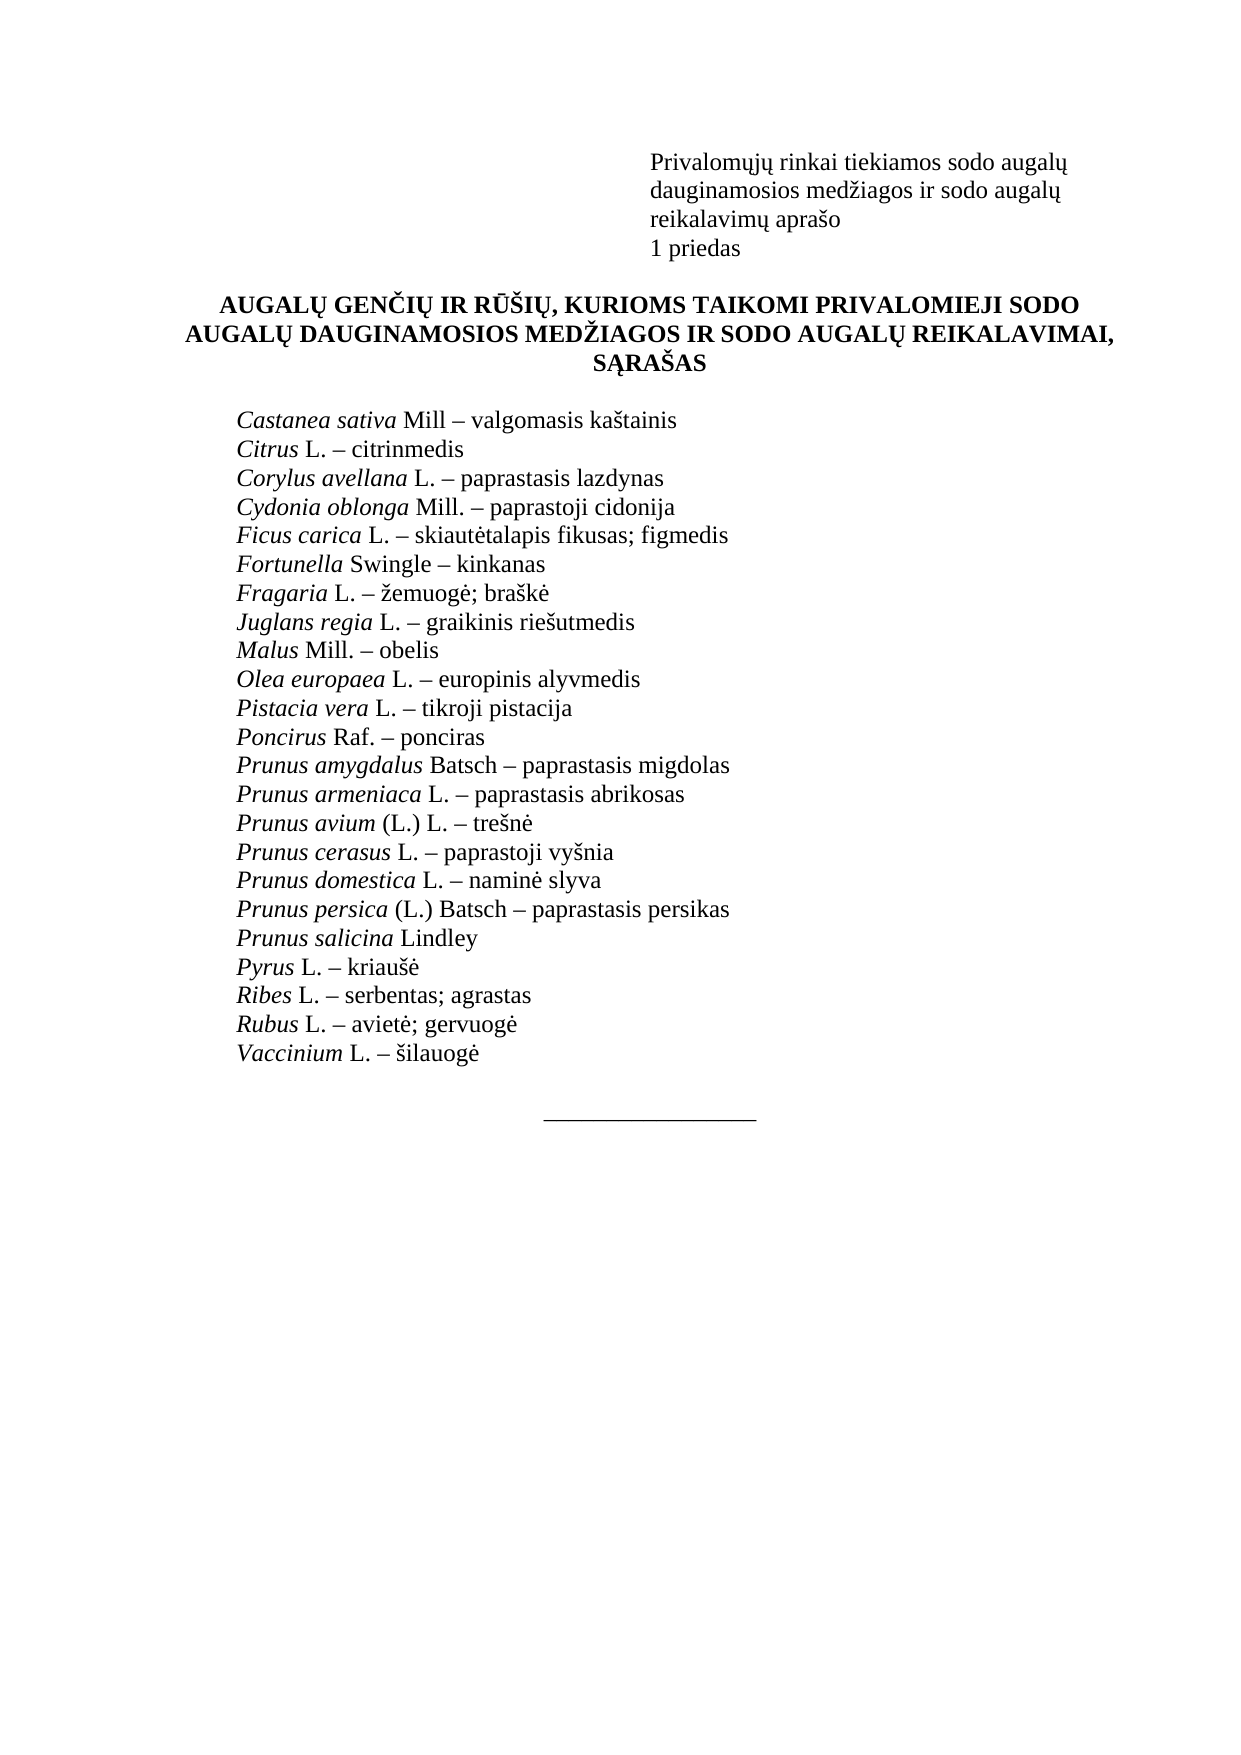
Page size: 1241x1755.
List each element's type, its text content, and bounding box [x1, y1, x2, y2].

text AUGALŲ GENČIŲ IR RŪŠIŲ, KURIOMS TAIKOMI PRIVALOMIEJI SODO AUGALŲ DAUGINAMOSIOS MEDŽIAGOS IR SODO AUGALŲ REIKALAVIMAI, SĄRAŠAS [177, 291, 1122, 377]
text Corylus avellana L. – paprastasis lazdynas [177, 463, 1122, 492]
text Prunus domestica L. – naminė slyva [177, 866, 1122, 894]
text Prunus avium (L.) L. – trešnė [177, 808, 1122, 837]
text 1 priedas [649, 233, 1122, 262]
text Pistacia vera L. – tikroji pistacija [177, 693, 1122, 722]
text Olea europaea L. – europinis alyvmedis [177, 664, 1122, 693]
text Pyrus L. – kriaušė [177, 952, 1122, 981]
text Ficus carica L. – skiautėtalapis fikusas; figmedis [177, 521, 1122, 549]
text Prunus armeniaca L. – paprastasis abrikosas [177, 779, 1122, 808]
text Cydonia oblonga Mill. – paprastoji cidonija [177, 492, 1122, 521]
text Fragaria L. – žemuogė; braškė [177, 578, 1122, 607]
text Poncirus Raf. – ponciras [177, 722, 1122, 751]
text Vaccinium L. – šilauogė [177, 1038, 1122, 1067]
text Fortunella Swingle – kinkanas [177, 549, 1122, 578]
text _________________ [177, 1096, 1122, 1124]
text Rubus L. – avietė; gervuogė [177, 1009, 1122, 1038]
text Privalomųjų rinkai tiekiamos sodo augalų dauginamosios medžiagos ir sodo augalų reikalavimų aprašo [650, 147, 1122, 233]
text Malus Mill. – obelis [177, 636, 1122, 664]
text Citrus L. – citrinmedis [177, 434, 1122, 463]
text Juglans regia L. – graikinis riešutmedis [177, 607, 1122, 636]
text Prunus salicina Lindley [177, 923, 1122, 952]
text Prunus amygdalus Batsch – paprastasis migdolas [177, 751, 1122, 779]
text Ribes L. – serbentas; agrastas [177, 981, 1122, 1009]
text Prunus persica (L.) Batsch – paprastasis persikas [177, 894, 1122, 923]
text Castanea sativa Mill – valgomasis kaštainis [177, 406, 1122, 434]
text Prunus cerasus L. – paprastoji vyšnia [177, 837, 1122, 866]
